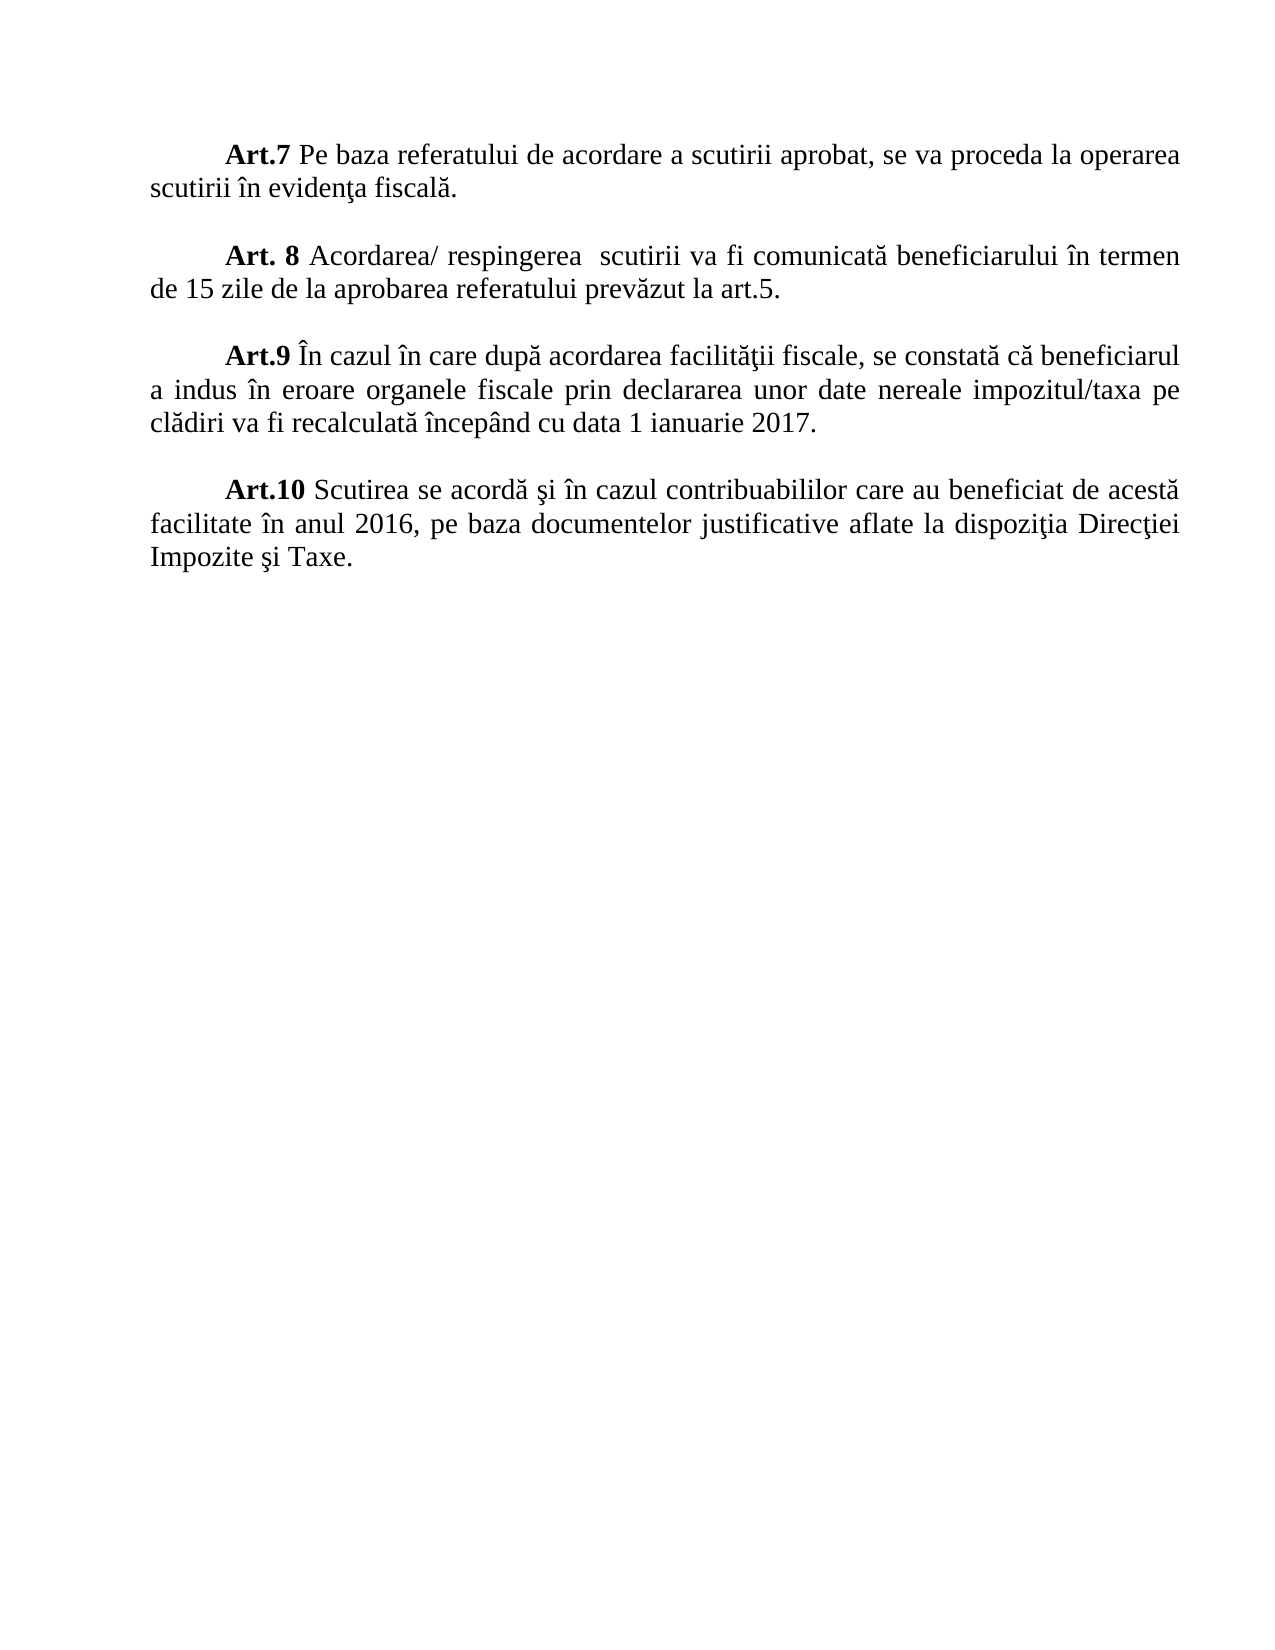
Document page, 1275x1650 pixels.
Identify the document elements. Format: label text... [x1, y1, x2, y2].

text Art. 8 Acordarea/ respingerea scutirii va fi comunicată beneficiarului în termen de 15 zile de la aprobarea referatului prevăzut la art.5. [150, 238, 1181, 305]
text Art.7 Pe baza referatului de acordare a scutirii aprobat, se va proceda la operarea scutirii în evidenţa fiscală. [150, 137, 1181, 204]
text Art.9 În cazul în care după acordarea facilităţii fiscale, se constată că beneficiarul a indus în eroare organele fiscale prin declararea unor date nereale impozitul/taxa pe clădiri va fi recalculată începând cu data 1 ianuarie 2017. [150, 338, 1181, 439]
text Art.10 Scutirea se acordă şi în cazul contribuabililor care au beneficiat de acestă facilitate în anul 2016, pe baza documentelor justificative aflate la dispoziţia Direcţiei Impozite şi Taxe. [150, 472, 1181, 573]
